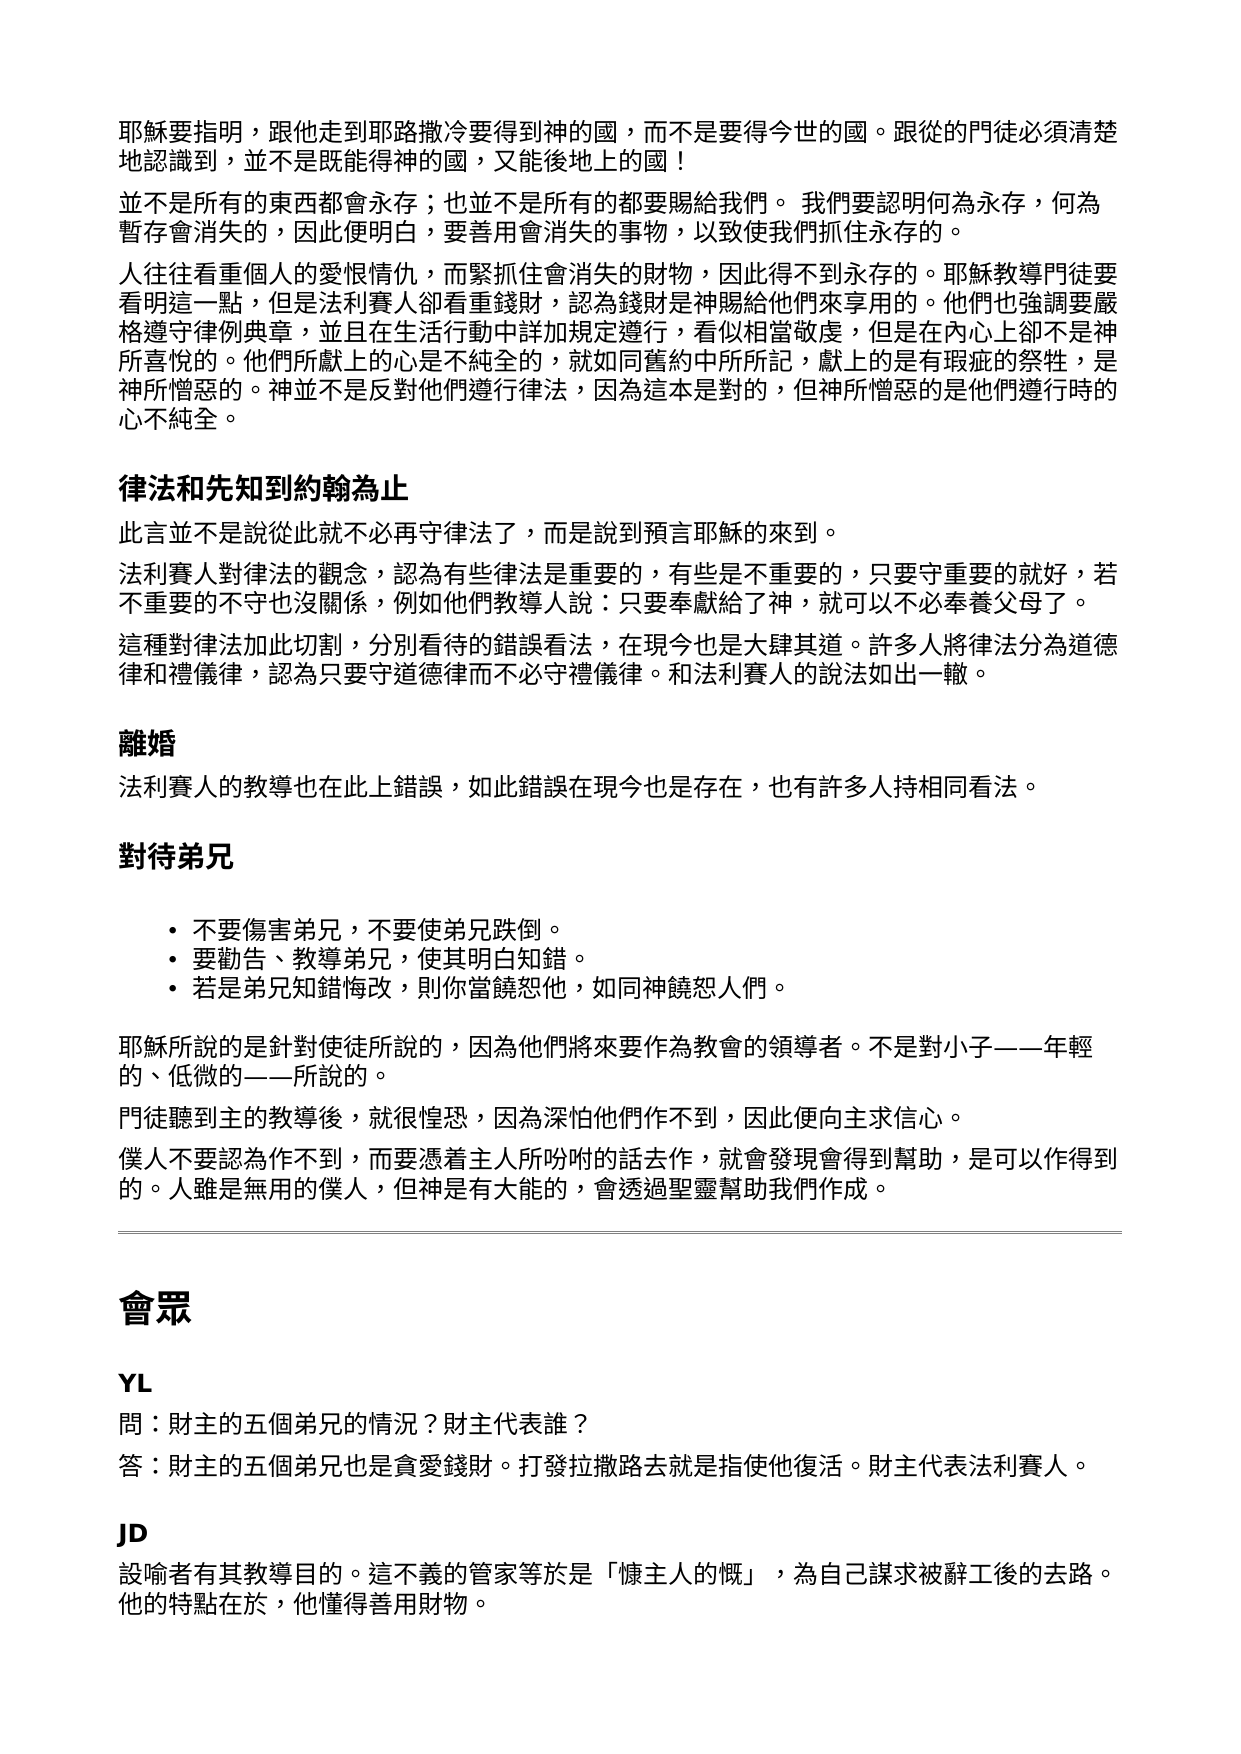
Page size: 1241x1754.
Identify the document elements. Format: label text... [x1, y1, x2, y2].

text 並不是所有的東西都會永存；也並不是所有的都要賜給我們。 我們要認明何為永存，何為暫存會消失的，因此便明白，要善用會消失的事物，以致使我們抓住永存的。 [118, 189, 1122, 247]
list 要勸告、教導弟兄，使其明白知錯。 [177, 945, 1122, 974]
subtitle YL [118, 1369, 1122, 1398]
text 答：財主的五個弟兄也是貪愛錢財。打發拉撒路去就是指使他復活。財主代表法利賽人。 [118, 1452, 1122, 1481]
subtitle 律法和先知到約翰為止 [118, 472, 1122, 506]
text 法利賽人對律法的觀念，認為有些律法是重要的，有些是不重要的，只要守重要的就好，若不重要的不守也沒關係，例如他們教導人說：只要奉獻給了神，就可以不必奉養父母了。 [118, 560, 1122, 619]
text 門徒聽到主的教導後，就很惶恐，因為深怕他們作不到，因此便向主求信心。 [118, 1104, 1122, 1133]
subtitle 離婚 [118, 727, 1122, 761]
text 問：財主的五個弟兄的情況？財主代表誰？ [118, 1411, 1122, 1440]
list 若是弟兄知錯悔改，則你當饒恕他，如同神饒恕人們。 [177, 974, 1122, 1004]
subtitle JD [118, 1519, 1122, 1548]
text 耶穌所說的是針對使徒所說的，因為他們將來要作為教會的領導者。不是對小子——年輕的、低微的——所說的。 [118, 1033, 1122, 1091]
text 這種對律法加此切割，分別看待的錯誤看法，在現今也是大肆其道。許多人將律法分為道德律和禮儀律，認為只要守道德律而不必守禮儀律。和法利賽人的說法如出一轍。 [118, 631, 1122, 689]
subtitle 會眾 [118, 1288, 1122, 1331]
text 耶穌要指明，跟他走到耶路撒冷要得到神的國，而不是要得今世的國。跟從的門徒必須清楚地認識到，並不是既能得神的國，又能後地上的國！ [118, 118, 1122, 176]
text 法利賽人的教導也在此上錯誤，如此錯誤在現今也是存在，也有許多人持相同看法。 [118, 773, 1122, 803]
list 不要傷害弟兄，不要使弟兄跌倒。 [177, 916, 1122, 945]
text 僕人不要認為作不到，而要憑着主人所吩咐的話去作，就會發現會得到幫助，是可以作得到的。人雖是無用的僕人，但神是有大能的，會透過聖靈幫助我們作成。 [118, 1146, 1122, 1204]
text 此言並不是說從此就不必再守律法了，而是說到預言耶穌的來到。 [118, 519, 1122, 548]
text 設喻者有其教導目的。這不義的管家等於是「慷主人的慨」，為自己謀求被辭工後的去路。他的特點在於，他懂得善用財物。 [118, 1561, 1122, 1619]
text 人往往看重個人的愛恨情仇，而緊抓住會消失的財物，因此得不到永存的。耶穌教導門徒要看明這一點，但是法利賽人卻看重錢財，認為錢財是神賜給他們來享用的。他們也強調要嚴格遵守律例典章，並且在生活行動中詳加規定遵行，看似相當敬虔，但是在內心上卻不是神所喜悅的。他們所獻上的心是不純全的，就如同舊約中所所記，獻上的是有瑕疵的祭牲，是神所憎惡的。神並不是反對他們遵行律法，因為這本是對的，但神所憎惡的是他們遵行時的心不純全。 [118, 260, 1122, 435]
subtitle 對待弟兄 [118, 840, 1122, 874]
